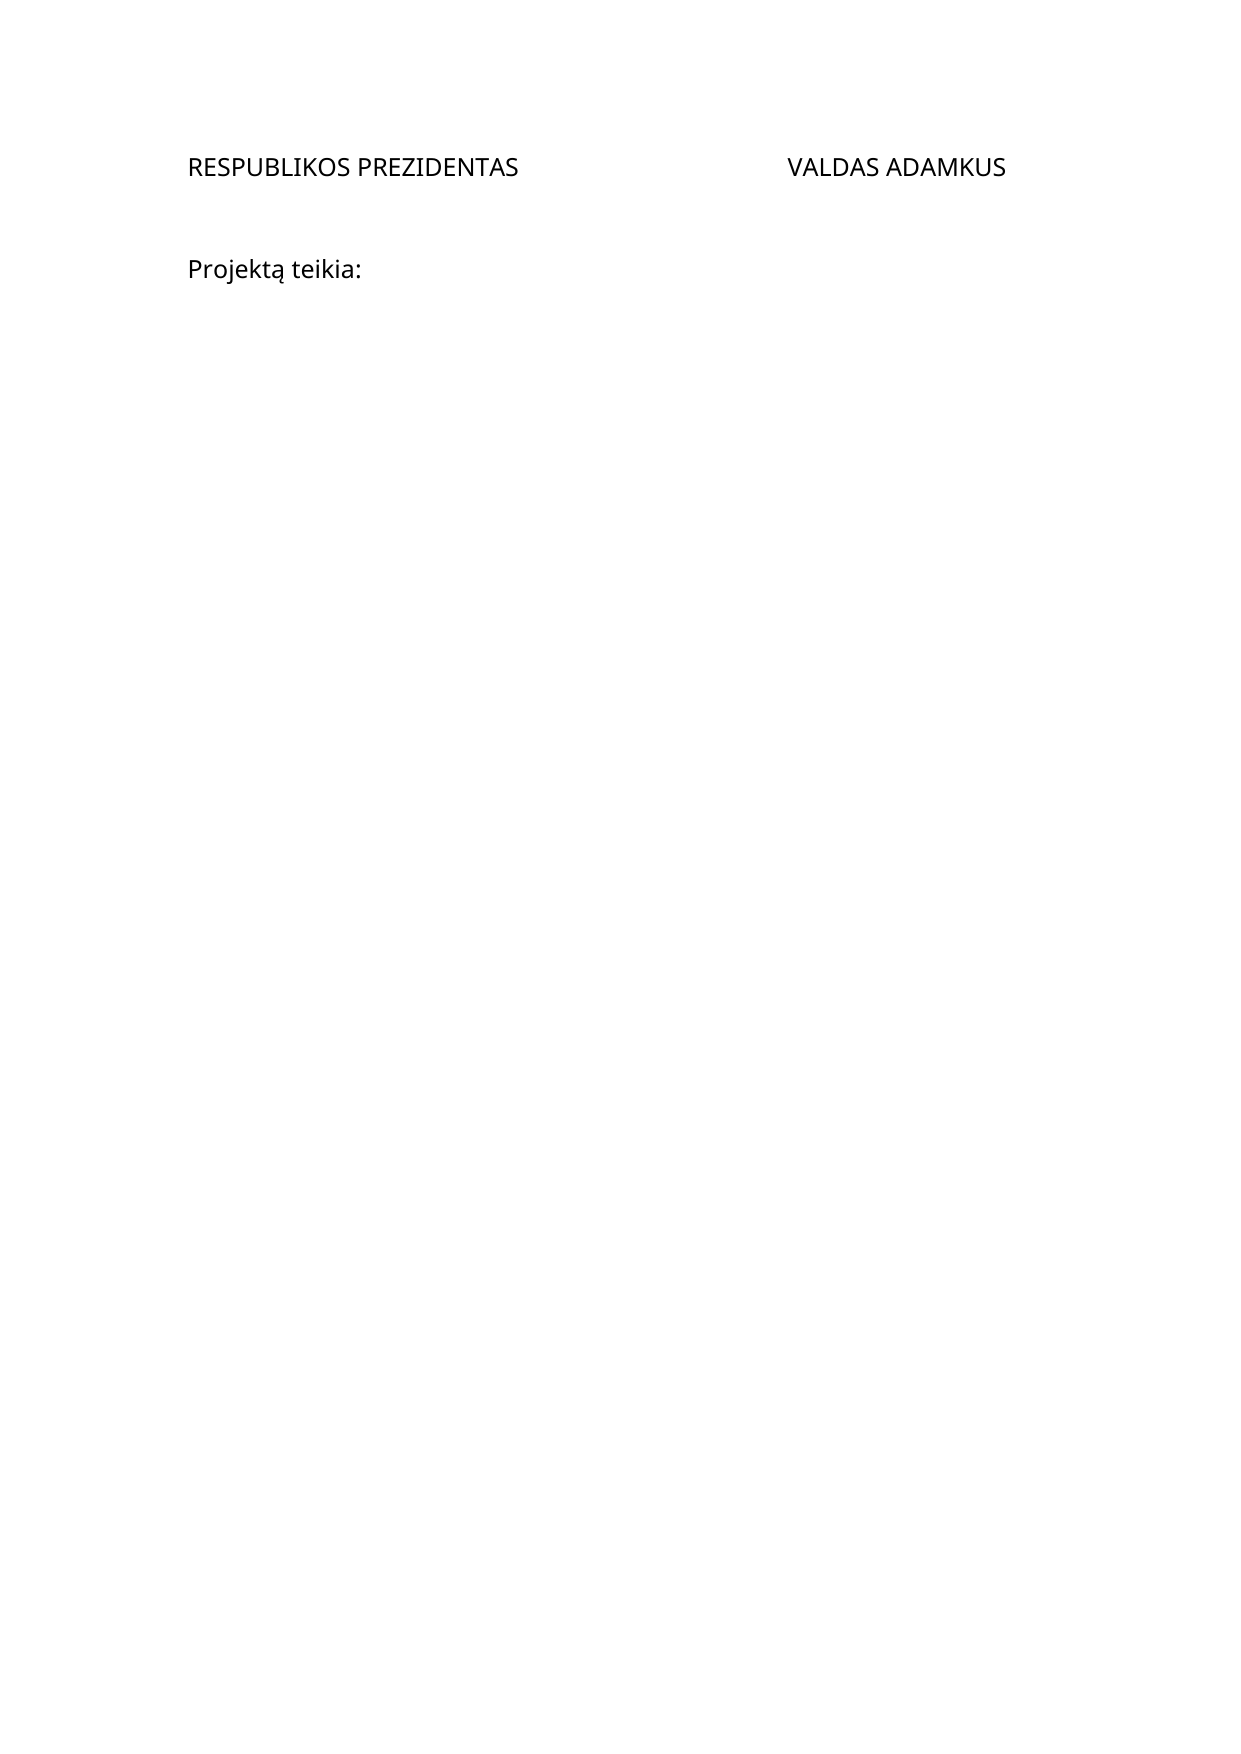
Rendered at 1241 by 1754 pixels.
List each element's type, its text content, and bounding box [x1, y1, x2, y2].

text Projektą teikia: [187, 252, 1053, 286]
text RESPUBLIKOS PREZIDENTAS VALDAS ADAMKUS [187, 150, 1053, 184]
